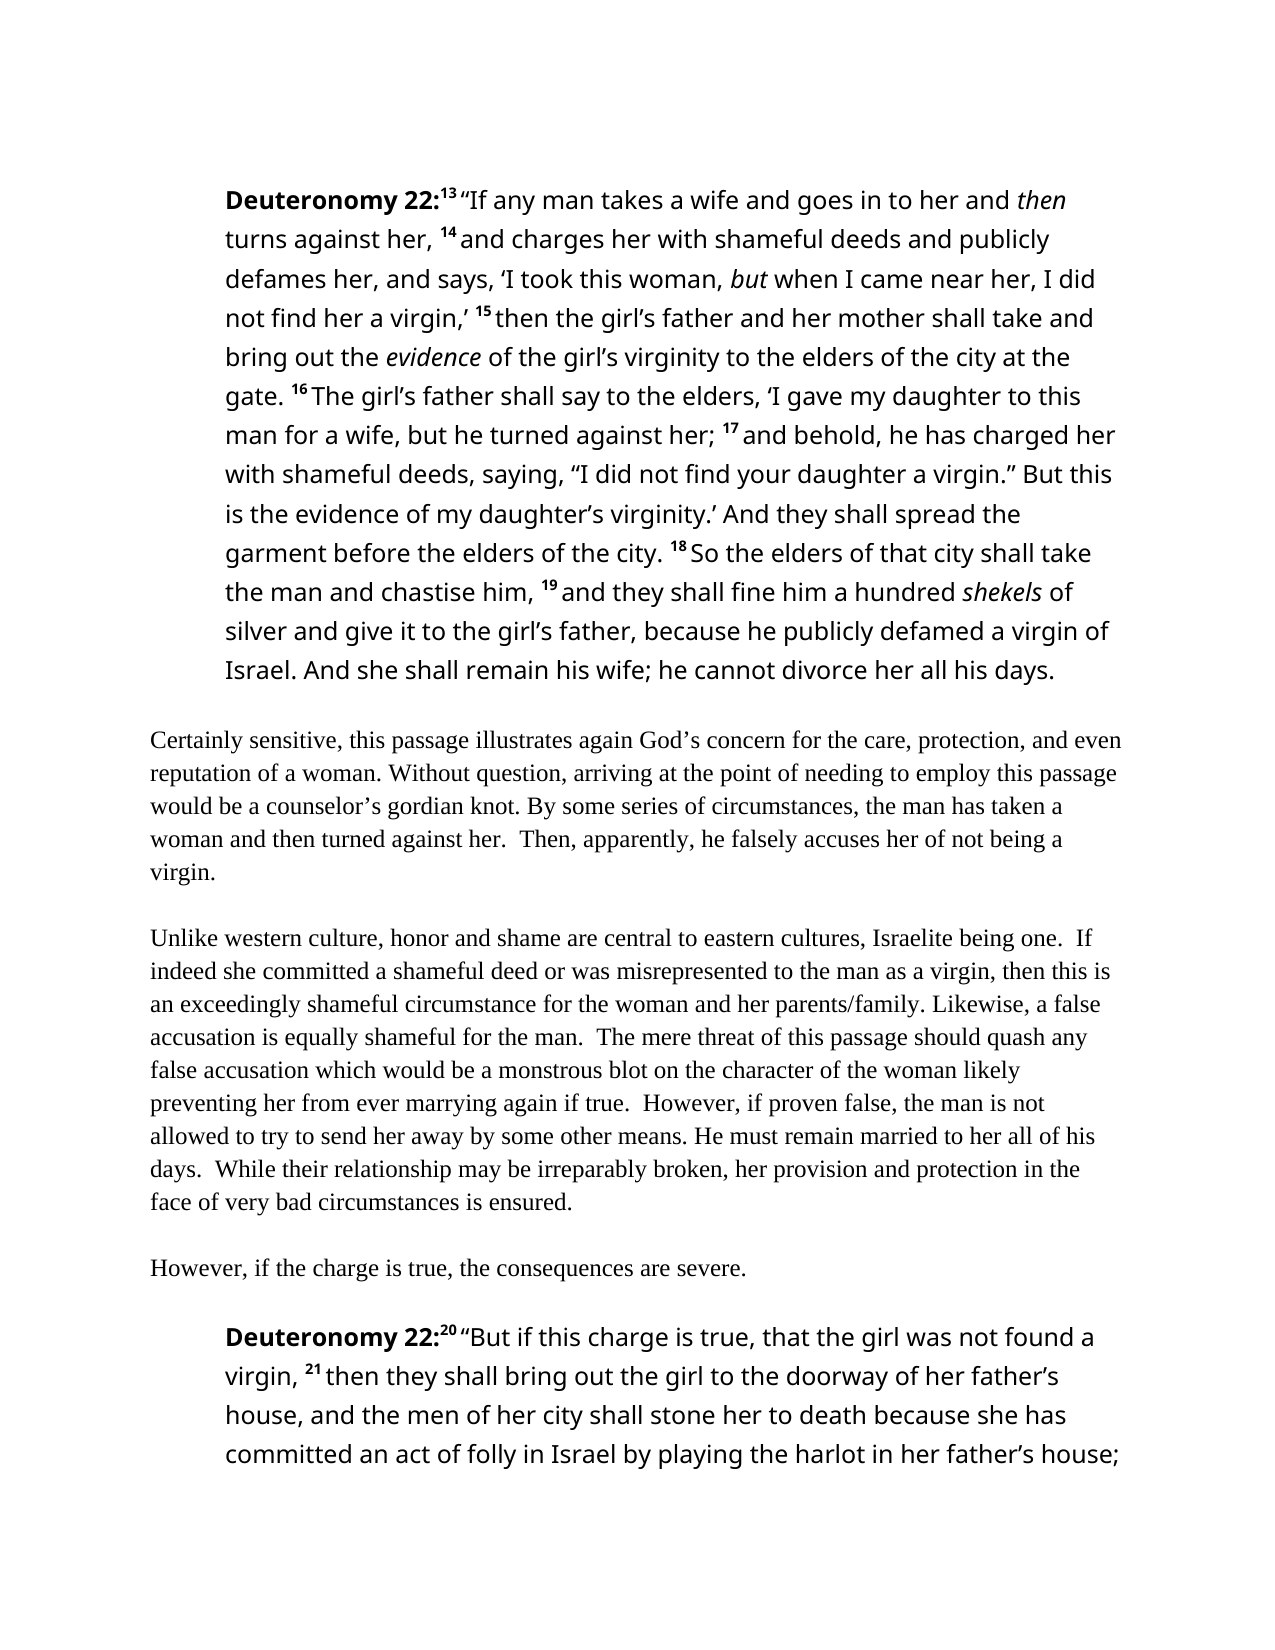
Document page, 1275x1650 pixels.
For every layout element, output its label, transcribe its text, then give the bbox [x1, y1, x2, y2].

text Unlike western culture, honor and shame are central to eastern cultures, Israelite being one. If indeed she committed a shameful deed or was misrepresented to the man as a virgin, then this is an exceedingly shameful circumstance for the woman and her parents/family. Likewise, a false accusation is equally shameful for the man. The mere threat of this passage should quash any false accusation which would be a monstrous blot on the character of the woman likely preventing her from ever marrying again if true. However, if proven false, the man is not allowed to try to send her away by some other means. He must remain married to her all of his days. While their relationship may be irreparably broken, her provision and protection in the face of very bad circumstances is ensured. [150, 923, 1125, 1216]
text However, if the charge is true, the consequences are severe. [150, 1253, 1125, 1282]
text Certainly sensitive, this passage illustrates again God’s concern for the care, protection, and even reputation of a woman. Without question, arriving at the point of needing to employ this passage would be a counselor’s gordian knot. By some series of circumstances, the man has taken a woman and then turned against her. Then, apparently, he falsely accuses her of not being a virgin. [150, 725, 1125, 886]
text Deuteronomy 22:20 “But if this charge is true, that the girl was not found a virgin, 21 then they shall bring out the girl to the doorway of her father’s house, and the men of her city shall stone her to death because she has committed an act of folly in Israel by playing the harlot in her father’s house; [225, 1319, 1125, 1471]
text Deuteronomy 22:13 “If any man takes a wife and goes in to her and then turns against her, 14 and charges her with shameful deeds and publicly defames her, and says, ‘I took this woman, but when I came near her, I did not find her a virgin,’ 15 then the girl’s father and her mother shall take and bring out the evidence of the girl’s virginity to the elders of the city at the gate. 16 The girl’s father shall say to the elders, ‘I gave my daughter to this man for a wife, but he turned against her; 17 and behold, he has charged her with shameful deeds, saying, “I did not find your daughter a virgin.” But this is the evidence of my daughter’s virginity.’ And they shall spread the garment before the elders of the city. 18 So the elders of that city shall take the man and chastise him, 19 and they shall fine him a hundred shekels of silver and give it to the girl’s father, because he publicly defamed a virgin of Israel. And she shall remain his wife; he cannot divorce her all his days. [225, 183, 1125, 687]
